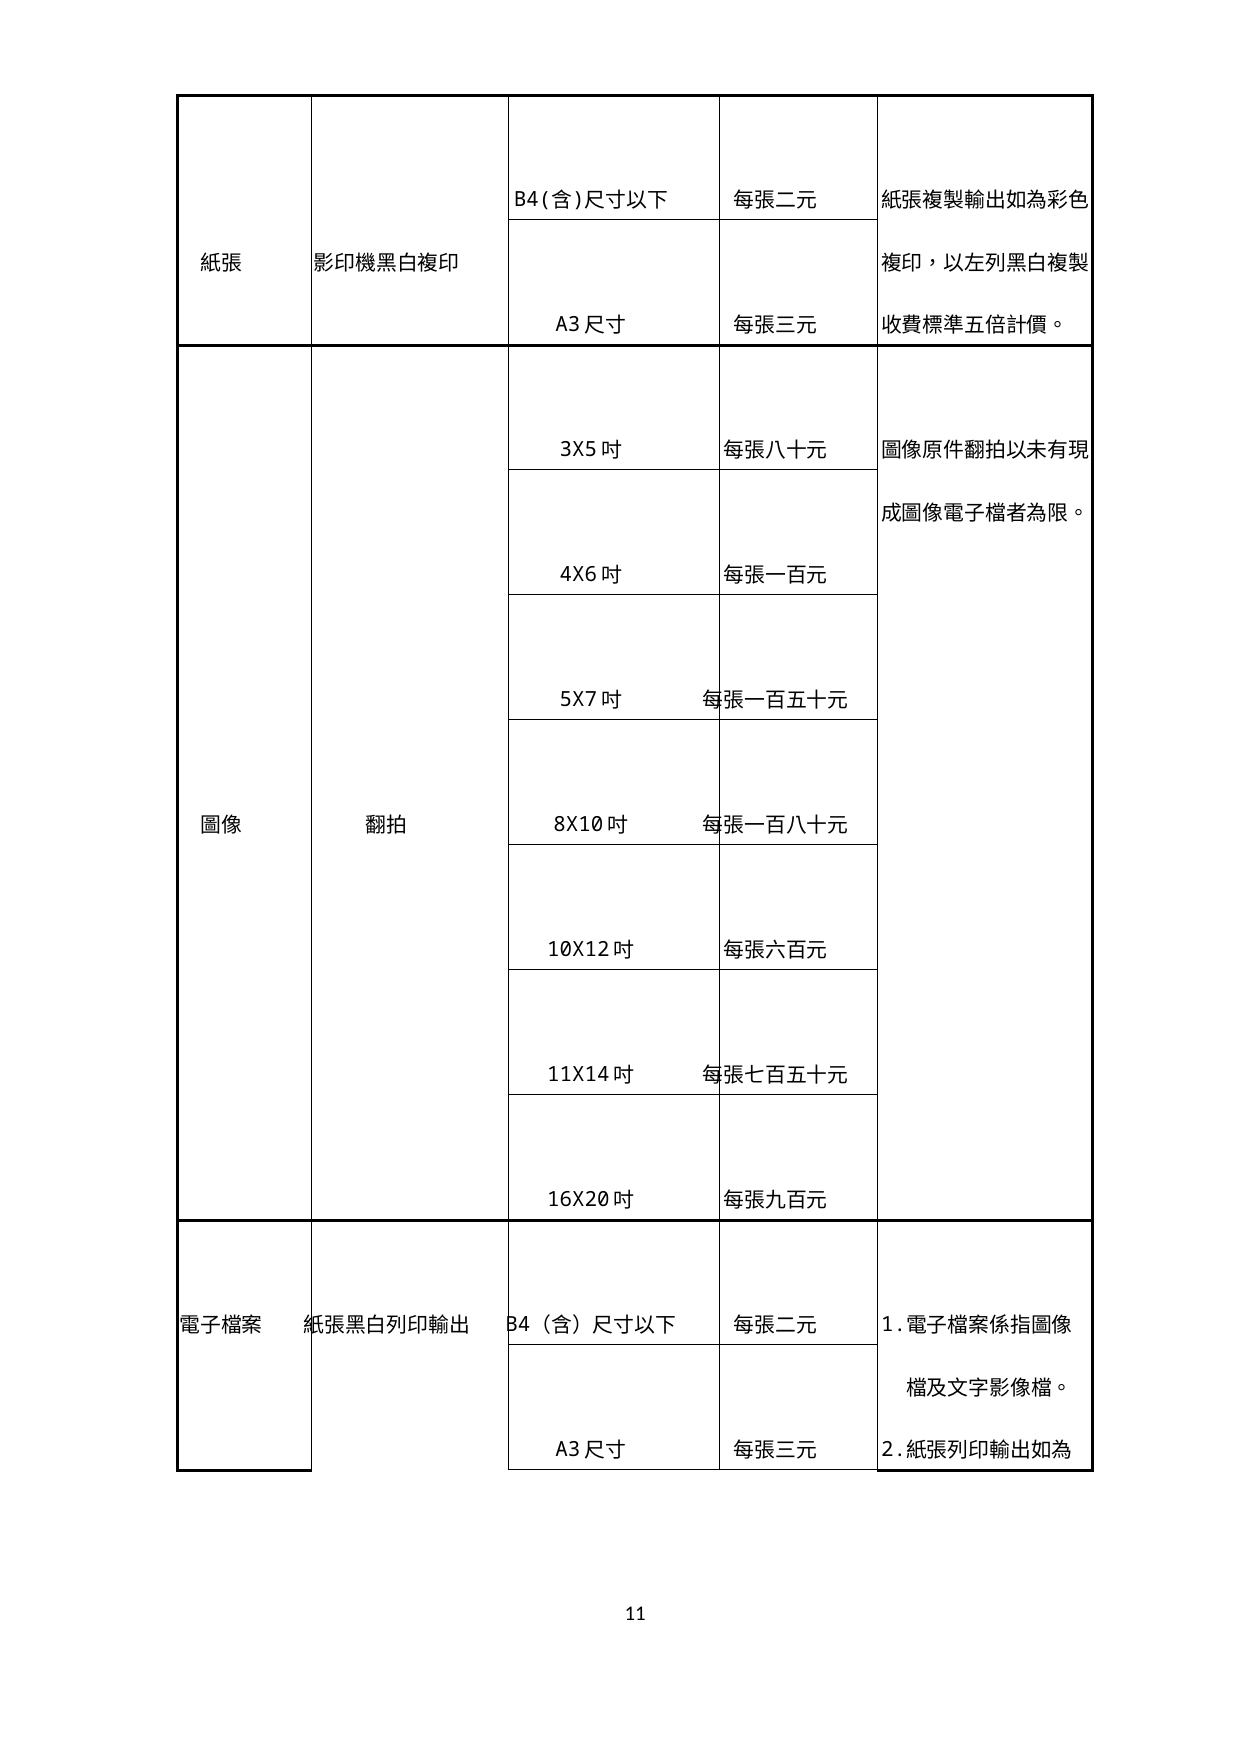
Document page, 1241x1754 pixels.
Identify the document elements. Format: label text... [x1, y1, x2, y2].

table_cell 紙張 [179, 97, 311, 344]
table_cell 翻拍 [312, 347, 508, 1219]
table_cell 5X7吋 [509, 595, 719, 719]
table_cell 每張九百元 [720, 1095, 877, 1219]
table_cell 每張三元 [720, 1345, 877, 1469]
table_cell A3尺寸 [509, 1345, 719, 1469]
table_cell 紙張黑白列印輸出 [312, 1222, 508, 1469]
table_cell B4(含)尺寸以下 [509, 97, 719, 219]
table_cell 4X6吋 [509, 470, 719, 594]
table_cell 每張二元 [720, 97, 877, 219]
table_cell 每張七百五十元 [720, 970, 877, 1094]
table_cell 每張六百元 [720, 845, 877, 969]
table_cell 圖像原件翻拍以未有現成圖像電子檔者為限。 [878, 347, 1091, 1219]
table_cell 每張二元 [720, 1222, 877, 1344]
table_cell 紙張複製輸出如為彩色複印，以左列黑白複製收費標準五倍計價。 [878, 97, 1091, 344]
table_cell 3X5吋 [509, 347, 719, 469]
table_cell 每張一百元 [720, 470, 877, 594]
table_cell 每張一百五十元 [720, 595, 877, 719]
table_cell 每張八十元 [720, 347, 877, 469]
table_cell 1.電子檔案係指圖像檔及文字影像檔。 2.紙張列印輸出如為 [878, 1222, 1091, 1469]
table_cell 影印機黑白複印 [312, 97, 508, 344]
table_cell 電子檔案 [179, 1222, 311, 1469]
table_cell B4（含）尺寸以下 [509, 1222, 719, 1344]
table_cell 圖像 [179, 347, 311, 1219]
table_cell 10X12吋 [509, 845, 719, 969]
table_cell 16X20吋 [509, 1095, 719, 1219]
table_cell 每張三元 [720, 220, 877, 344]
table_cell 11X14吋 [509, 970, 719, 1094]
table_cell A3尺寸 [509, 220, 719, 344]
table_cell 8X10吋 [509, 720, 719, 844]
table_cell 每張一百八十元 [720, 720, 877, 844]
